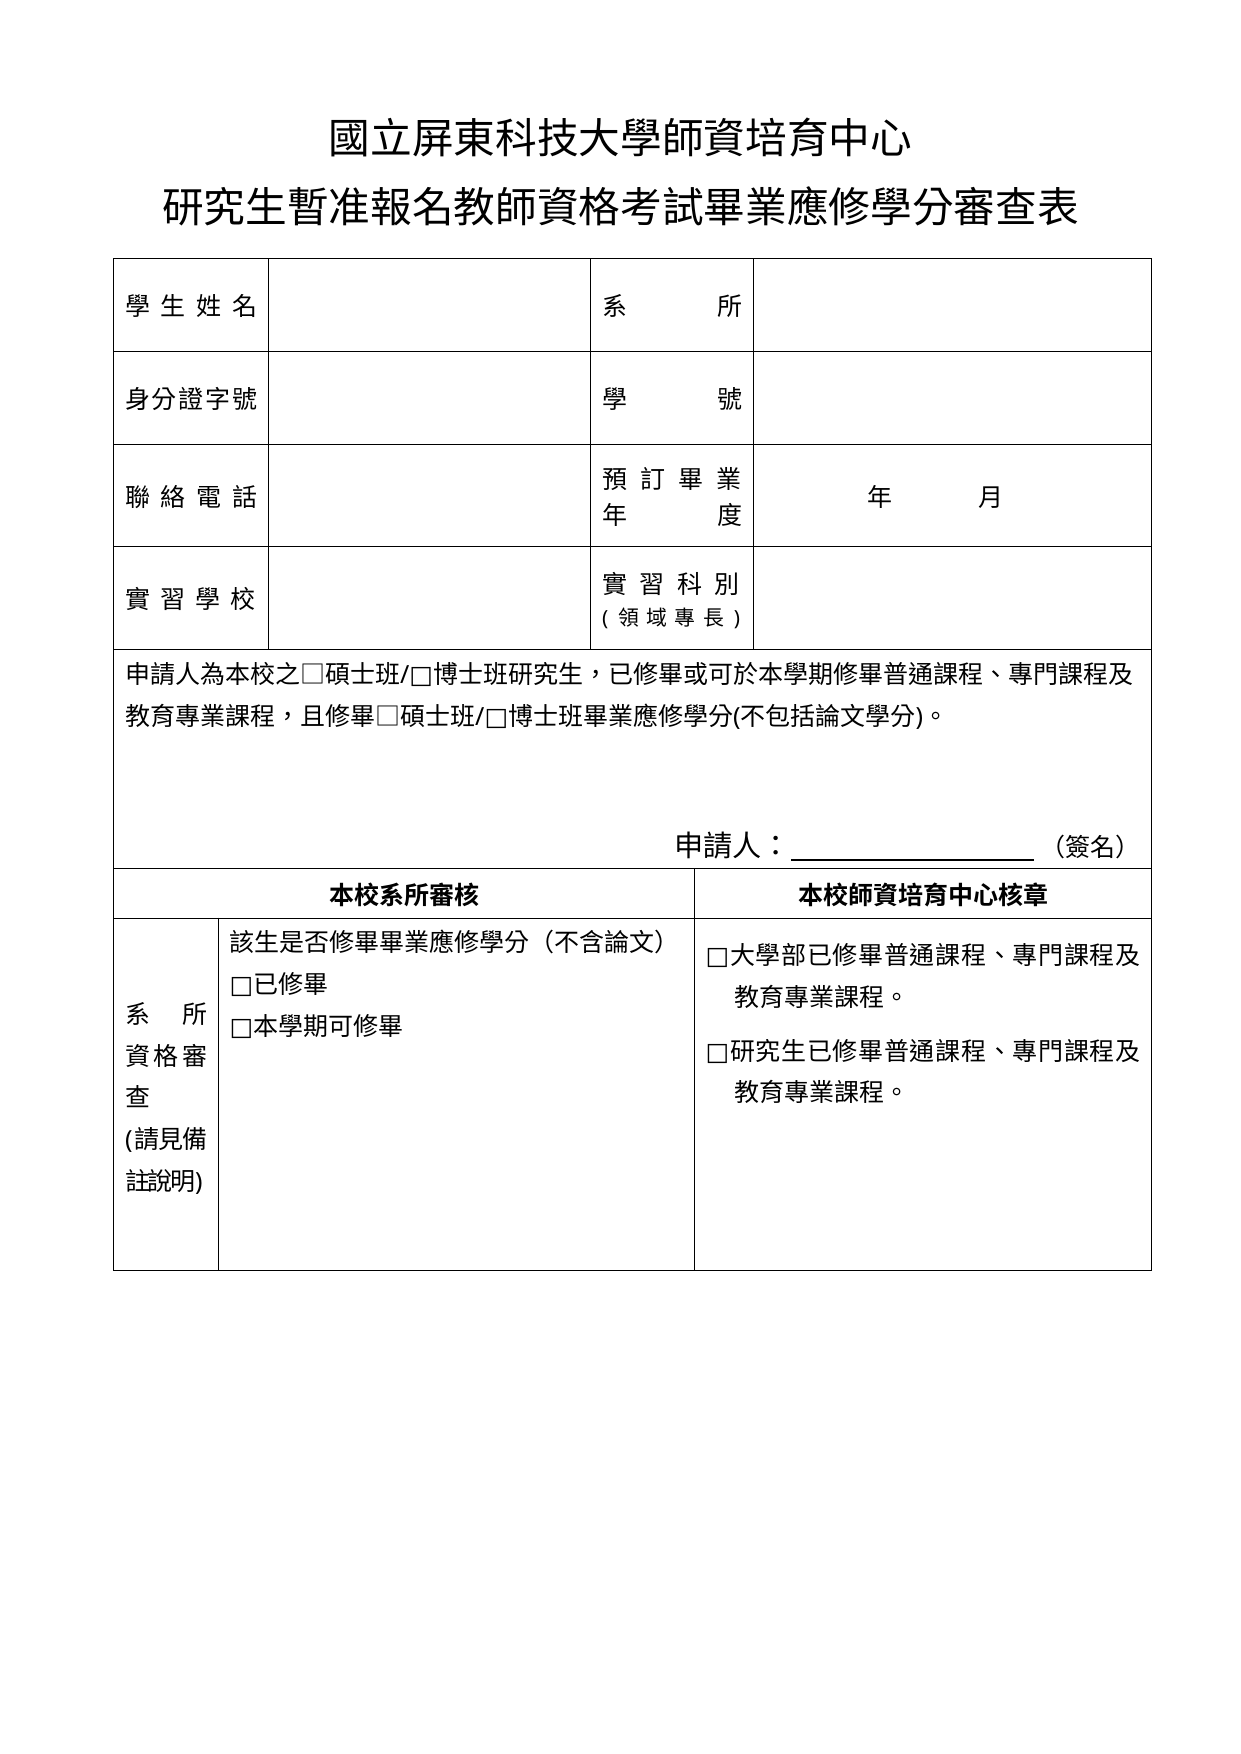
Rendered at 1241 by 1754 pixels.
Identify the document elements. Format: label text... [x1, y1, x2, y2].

table_cell 實習學校 [114, 547, 268, 649]
table_cell 本校師資培育中心核章 [695, 869, 1151, 917]
table_cell 實習科別 (領域專長) [591, 547, 753, 649]
table_cell [754, 352, 1151, 444]
table_cell 本校系所審核 [114, 869, 694, 917]
table_header [269, 259, 590, 351]
table_header 系所 [591, 259, 753, 351]
text 國立屏東科技大學師資培育中心 [118, 108, 1122, 164]
table_cell [269, 352, 590, 444]
table_cell 學號 [591, 352, 753, 444]
text 研究生暫准報名教師資格考試畢業應修學分審查表 [118, 177, 1122, 233]
table_cell 該生是否修畢畢業應修學分（不含論文） □已修畢 □本學期可修畢 [219, 919, 694, 1270]
table_cell □大學部已修畢普通課程、專門課程及教育專業課程。 □研究生已修畢普通課程、專門課程及教育專業課程。 [695, 919, 1151, 1270]
table_cell 聯絡電話 [114, 445, 268, 546]
table_cell [269, 445, 590, 546]
table_cell [269, 547, 590, 649]
table_cell [754, 547, 1151, 649]
table_cell 身分證字號 [114, 352, 268, 444]
table_cell 系所 資格審查 (請見備註說明) [114, 919, 218, 1270]
table_header [754, 259, 1151, 351]
table_header 學生姓名 [114, 259, 268, 351]
table_cell 申請人為本校之□碩士班/□博士班研究生，已修畢或可於本學期修畢普通課程、專門課程及教育專業課程，且修畢□碩士班/□博士班畢業應修學分(不包括論文學分)。 申請人： （簽名） [114, 650, 1151, 868]
table_cell 預訂畢業 年度 [591, 445, 753, 546]
table_cell 年 月 [754, 445, 1151, 546]
